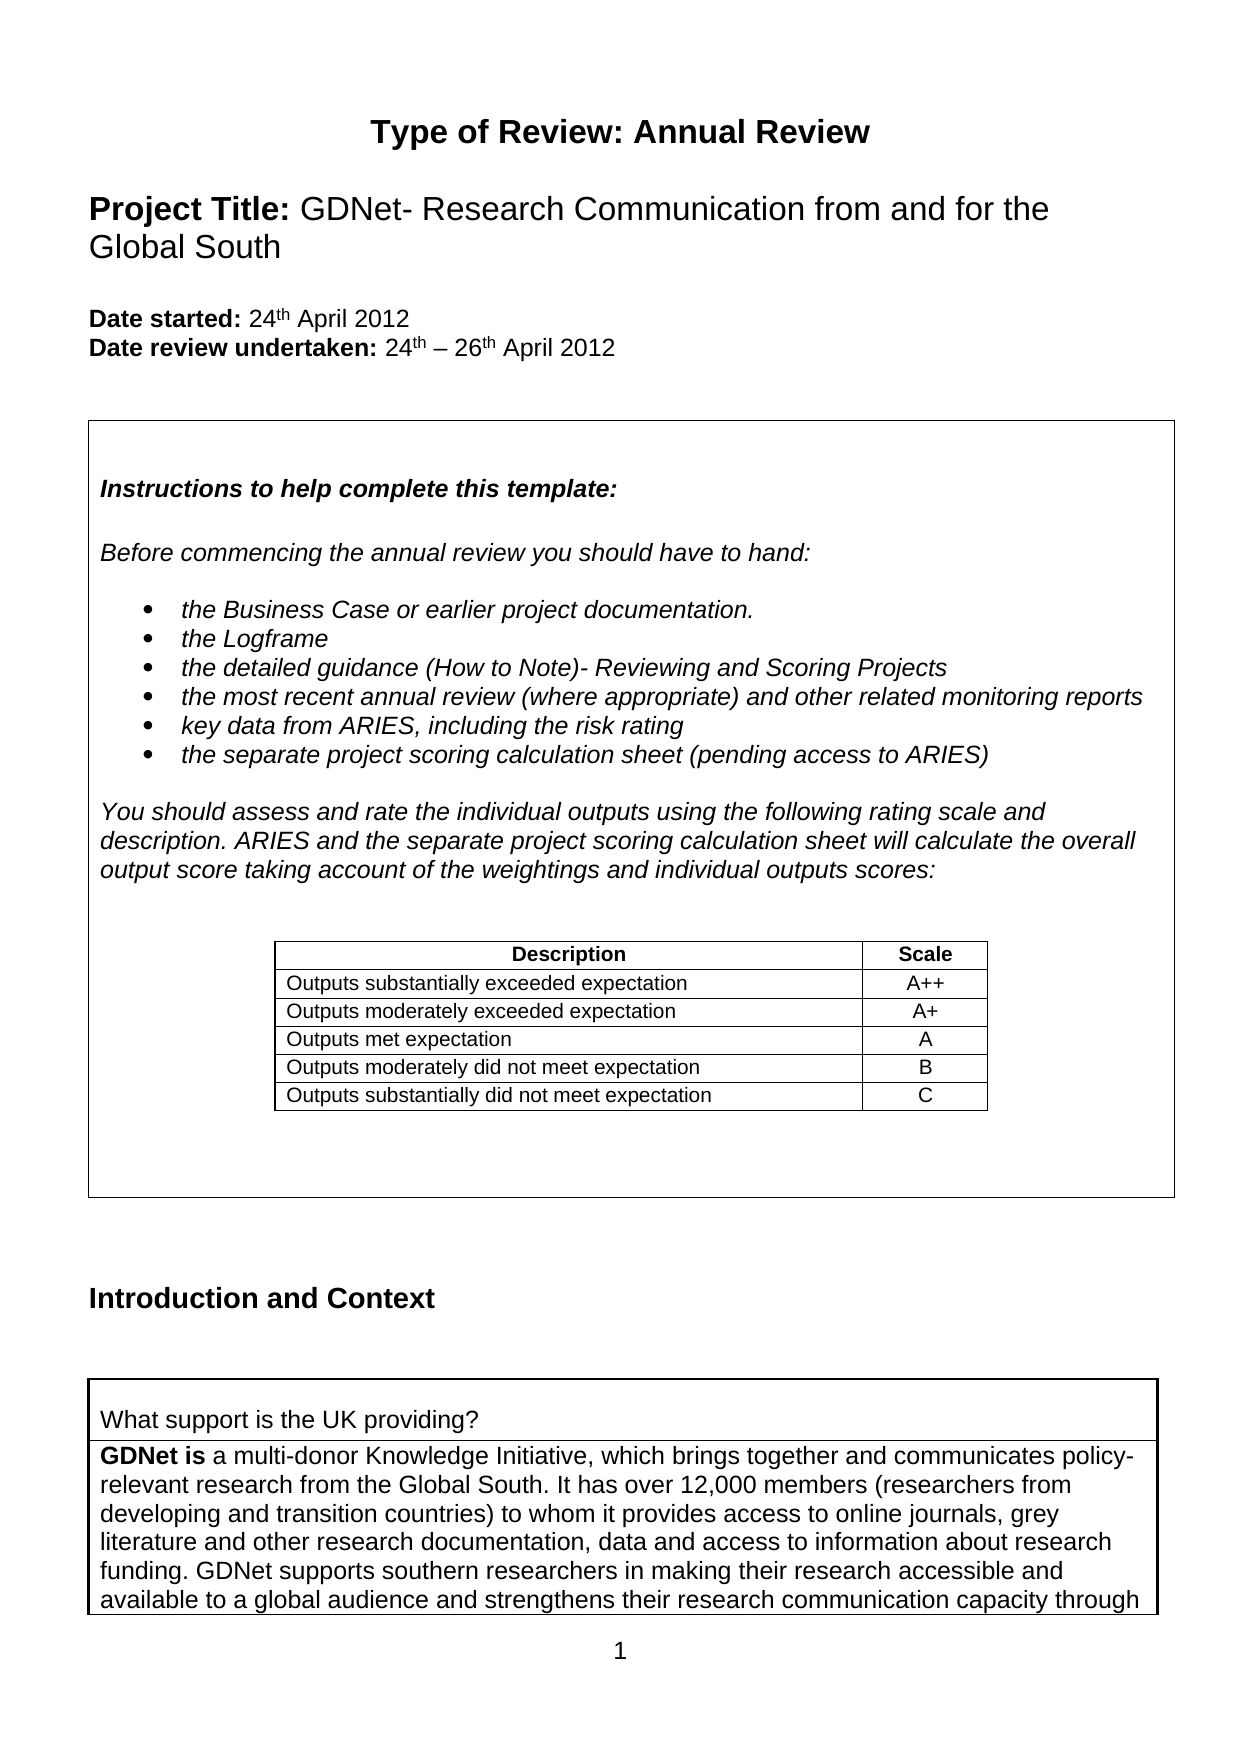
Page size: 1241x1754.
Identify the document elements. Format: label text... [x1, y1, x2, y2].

text Type of Review: Annual Review [89, 112, 1152, 151]
table_header Instructions to help complete this template: Before commencing the annual review you should have to hand: the Business Case or earlier project documentation. the Logframe the detailed guidance (How to Note)- Reviewing and Scoring Projects the most recent annual review (where appropriate) and other related monitoring reports key data from ARIES, including the risk rating the separate project scoring calculation sheet (pending access to ARIES) You should assess and rate the individual outputs using the following rating scale and description. ARIES and the separate project scoring calculation sheet will calculate the overall output score taking account of the weightings and individual outputs scores: [89, 421, 1174, 1197]
table_cell Outputs substantially exceeded expectation [276, 970, 862, 997]
table_cell A [863, 1027, 987, 1054]
table_cell Outputs moderately did not meet expectation [276, 1055, 862, 1082]
text Date review undertaken: 24th – 26th April 2012 [89, 333, 1152, 362]
table_cell Outputs substantially did not meet expectation [276, 1083, 862, 1110]
text Date started: 24th April 2012 [89, 304, 1152, 333]
table_cell GDNet is a multi-donor Knowledge Initiative, which brings together and communicates policy-relevant research from the Global South. It has over 12,000 members (researchers from developing and transition countries) to whom it provides access to online journals, grey literature and other research documentation, data and access to information about research funding. GDNet supports southern researchers in making their research accessible and available to a global audience and strengthens their research communication capacity through [90, 1441, 1156, 1614]
table_header Scale [863, 942, 987, 969]
table_cell Outputs met expectation [276, 1027, 862, 1054]
table_cell Outputs moderately exceeded expectation [276, 999, 862, 1026]
table_cell A++ [863, 970, 987, 997]
table_header What support is the UK providing? [90, 1380, 1156, 1439]
table_cell C [863, 1083, 987, 1110]
subtitle Introduction and Context [89, 1281, 1152, 1314]
table_cell A+ [863, 999, 987, 1026]
table_header Description [276, 942, 862, 969]
text Project Title: GDNet- Research Communication from and for the Global South [89, 189, 1152, 266]
table_cell B [863, 1055, 987, 1082]
